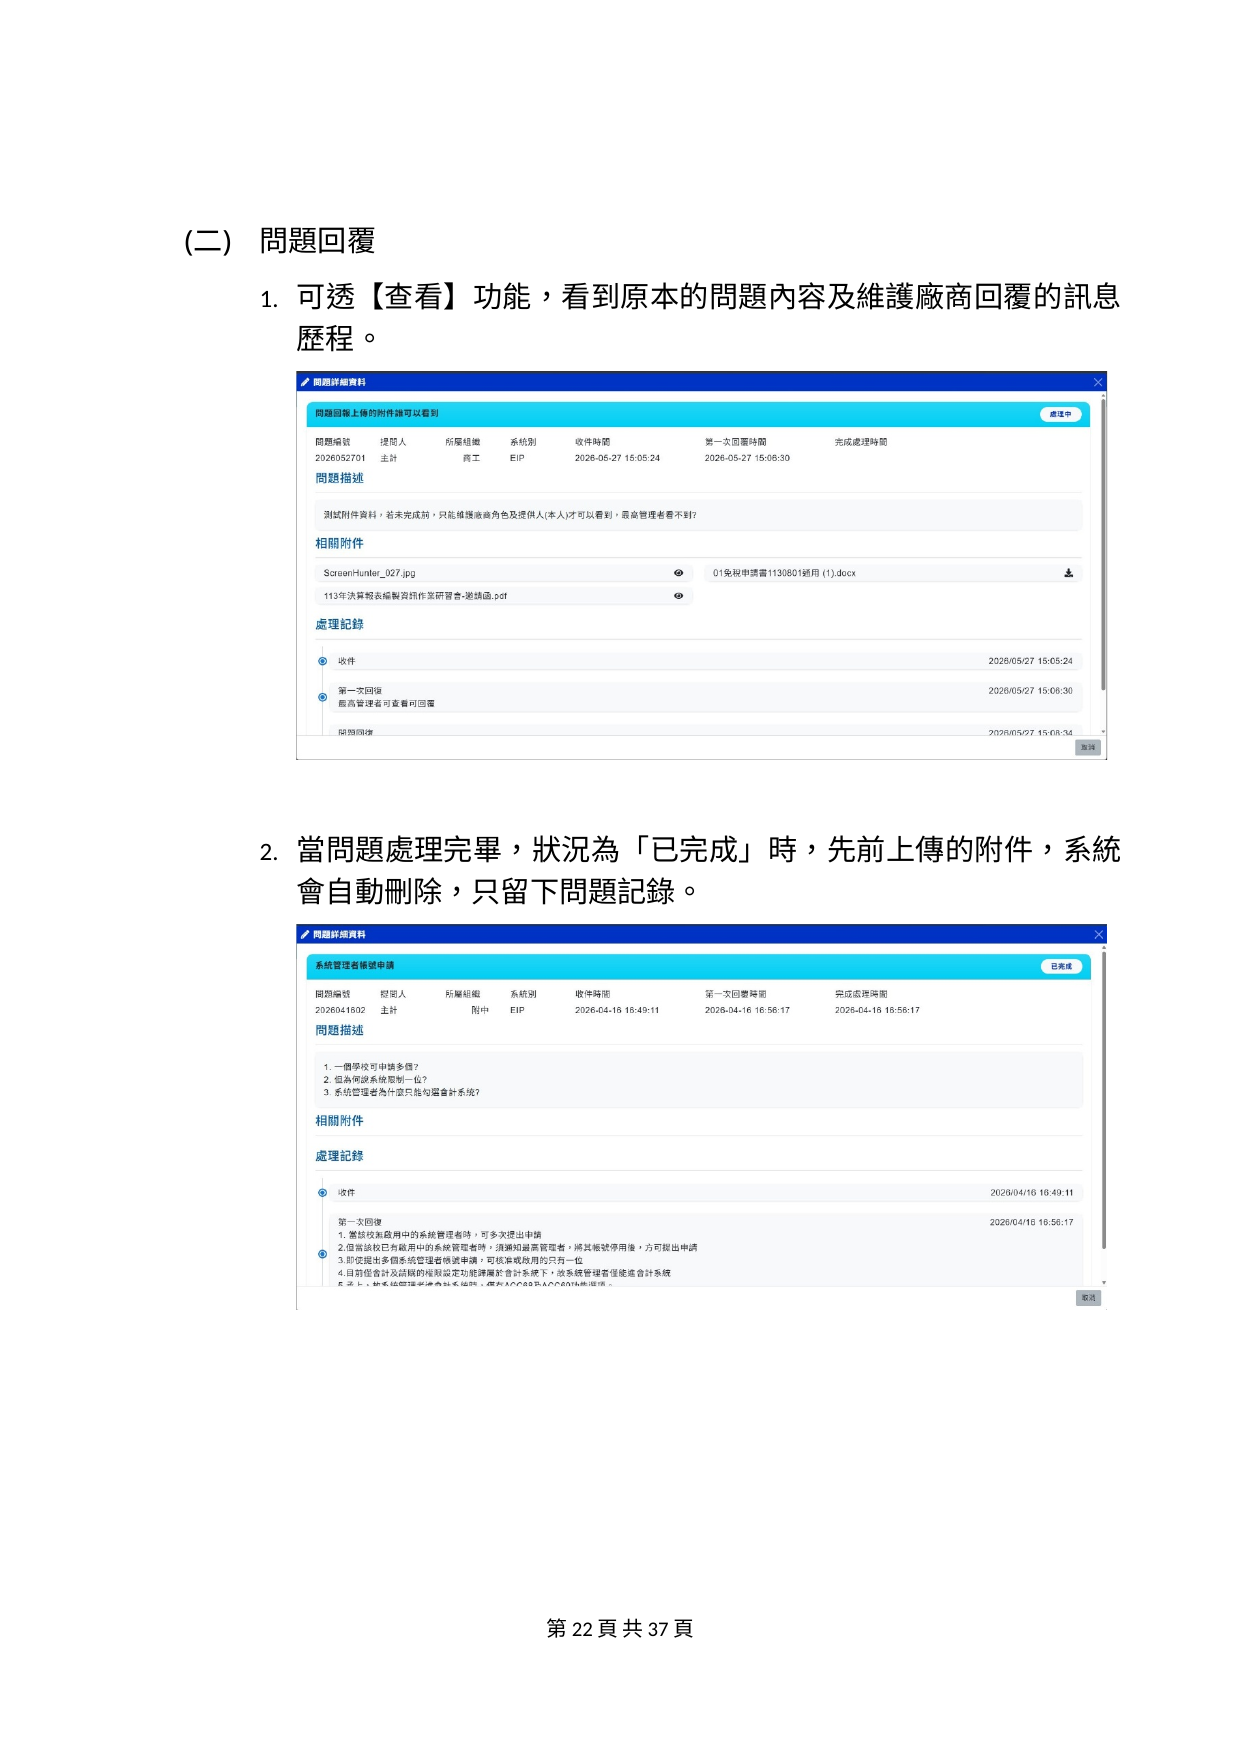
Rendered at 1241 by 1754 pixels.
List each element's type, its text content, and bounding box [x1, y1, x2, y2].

subtitle 問題回覆 [184, 218, 1122, 260]
picture [296, 371, 1108, 760]
list 當問題處理完畢，狀況為「已完成」時，先前上傳的附件，系統會自動刪除，只留下問題記錄。 [259, 827, 1122, 911]
list 可透【查看】功能，看到原本的問題內容及維護廠商回覆的訊息歷程。 [259, 273, 1122, 358]
picture [296, 924, 1107, 1310]
